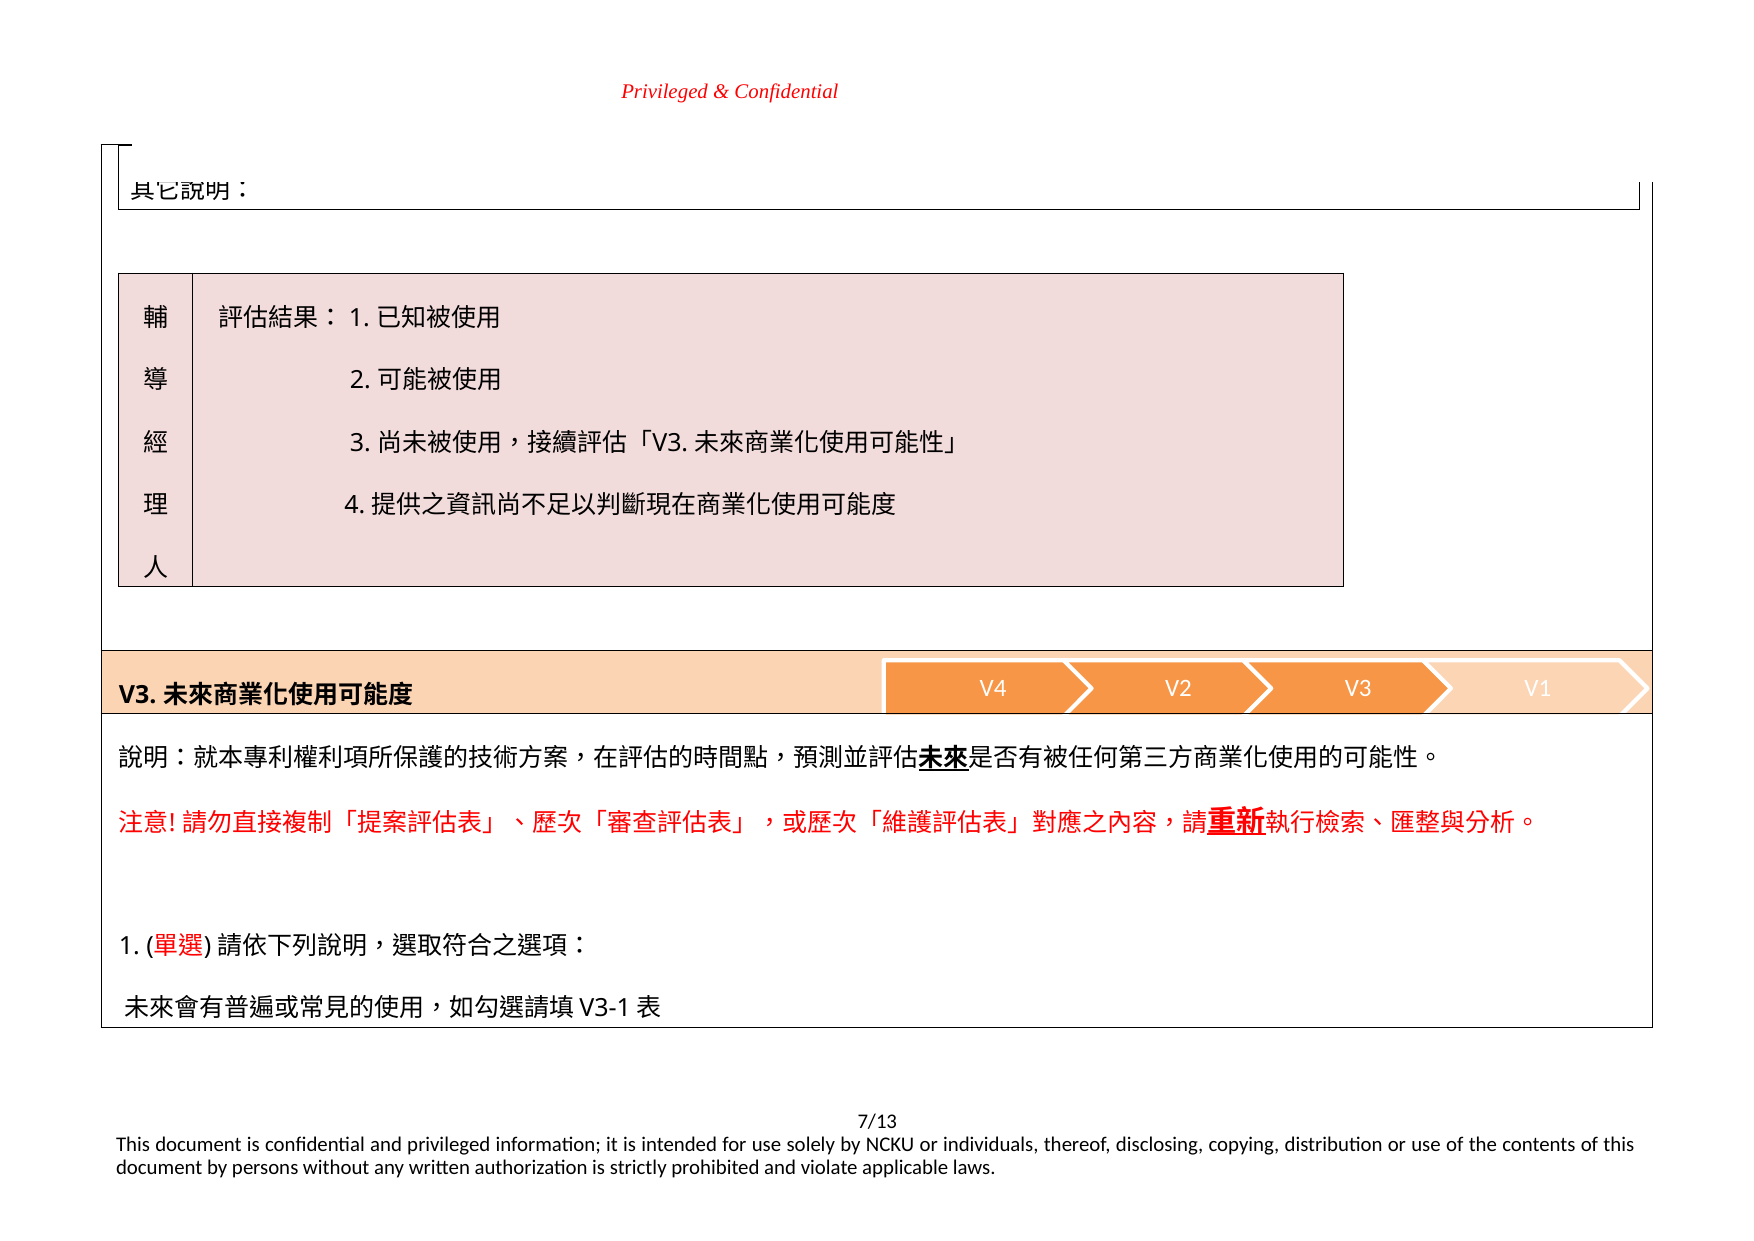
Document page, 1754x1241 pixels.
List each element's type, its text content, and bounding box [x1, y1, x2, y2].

table_cell 其它說明： [119, 146, 1639, 209]
table_cell V3. 未來商業化使用可能度 [102, 651, 1652, 713]
table_cell [102, 145, 1652, 649]
table_header 輔 導 經 理 人 [119, 274, 192, 586]
table_header 評估結果： 1. 已知被使用 2. 可能被使用 3. 尚未被使用，接續評估「V3. 未來商業化使用可能性」 4. 提供之資訊尚不足以判斷現在商業化使用可能度 [193, 274, 1343, 586]
table_cell 說明：就本專利權利項所保護的技術方案，在評估的時間點，預測並評估未來是否有被任何第三方商業化使用的可能性。 注意! 請勿直接複制「提案評估表」、歷次「審查評估表」，或歷次「維護評估表」對應之內容，請重新執行檢索、匯整與分析。 1. (單選) 請依下列說明，選取符合之選項： 未來會有普遍或常見的使用，如勾選請填V3-1表 [102, 714, 1652, 1027]
